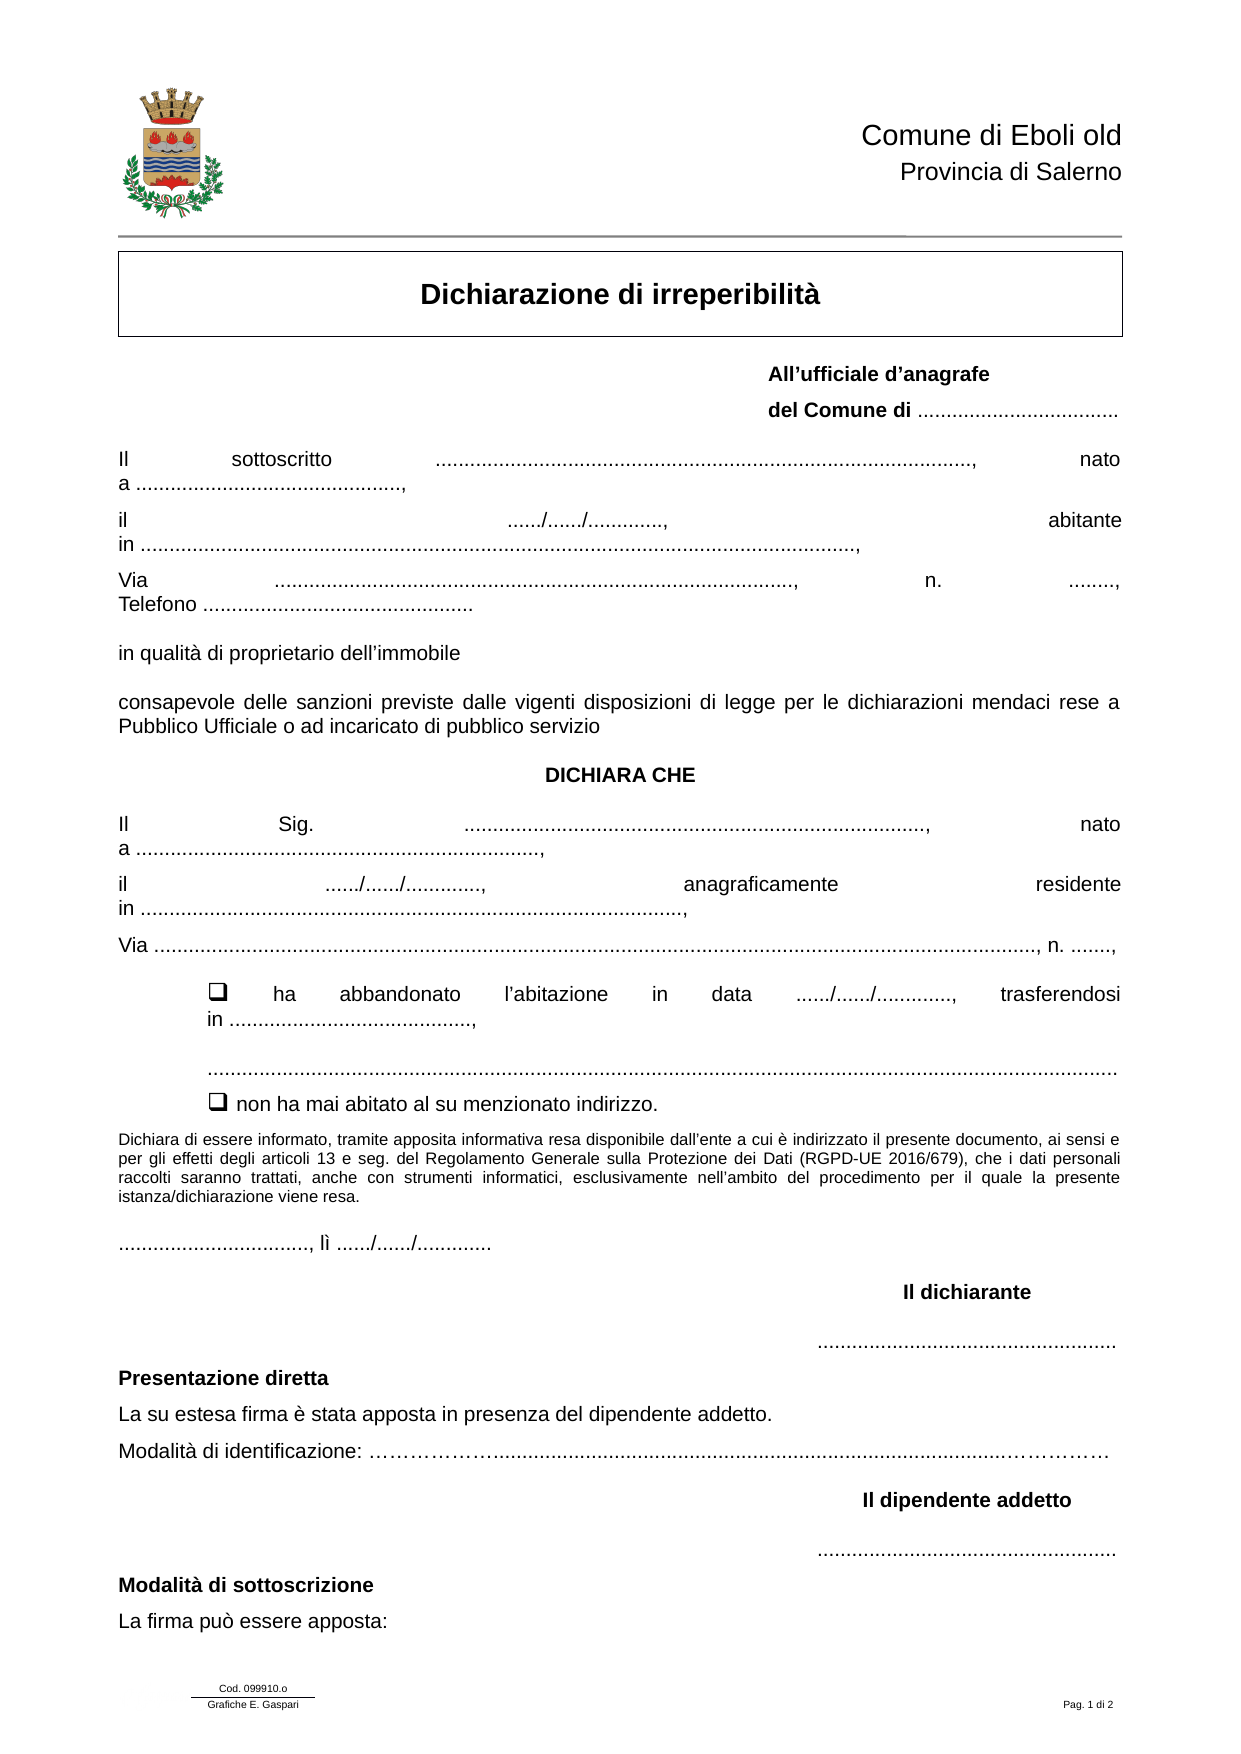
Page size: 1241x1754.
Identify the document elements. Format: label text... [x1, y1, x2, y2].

text Il dichiarante [812, 1280, 1122, 1304]
text Provincia di Salerno [224, 157, 1122, 185]
table_header Dichiarazione di irreperibilità [119, 252, 1122, 336]
text il ....../....../............., anagraficamente residente in .............................................................................................., [118, 872, 1122, 920]
text Modalità di identificazione: ……………….........................................................................................…………… [118, 1438, 1122, 1462]
subtitle del Comune di ................................... [768, 398, 1122, 422]
subtitle in qualità di proprietario dell’immobile [118, 641, 1122, 665]
subtitle il ....../....../............., abitante in ............................................................................................................................, [118, 508, 1122, 556]
text .................................................... [812, 1536, 1122, 1560]
subtitle All’ufficiale d’anagrafe [768, 362, 1122, 386]
text La su estesa firma è stata apposta in presenza del dipendente addetto. [118, 1402, 1122, 1426]
subtitle DICHIARA CHE [118, 763, 1122, 787]
text Modalità di sottoscrizione [118, 1573, 1122, 1597]
text Via ........................................................................................................................................................., n. ......., [118, 933, 1122, 957]
text Il Sig. ................................................................................, nato a ......................................................................, [118, 812, 1122, 860]
text Il dipendente addetto [812, 1487, 1122, 1511]
text  non ha mai abitato al su menzionato indirizzo. [207, 1092, 1122, 1117]
text ................................., lì ....../....../............. [118, 1231, 1122, 1255]
subtitle consapevole delle sanzioni previste dalle vigenti disposizioni di legge per le dichiarazioni mendaci rese a Pubblico Ufficiale o ad incaricato di pubblico servizio [118, 690, 1122, 738]
text La firma può essere apposta: [118, 1609, 1122, 1633]
text Dichiara di essere informato, tramite apposita informativa resa disponibile dall’ente a cui è indirizzato il presente documento, ai sensi e per gli effetti degli articoli 13 e seg. del Regolamento Generale sulla Protezione dei Dati (RGPD-UE 2016/679), che i dati personali raccolti saranno trattati, anche con strumenti informatici, esclusivamente nell’ambito del procedimento per il quale la presente istanza/dichiarazione viene resa. [118, 1129, 1122, 1206]
picture [122, 87, 224, 219]
text  ha abbandonato l’abitazione in data ....../....../............., trasferendosi in .........................................., [207, 982, 1122, 1031]
subtitle Il sottoscritto ............................................................................................., nato a .............................................., [118, 447, 1122, 495]
subtitle Via .........................................................................................., n. ........, Telefono ............................................... [118, 568, 1122, 616]
text .................................................... [812, 1329, 1122, 1353]
subtitle Presentazione diretta [118, 1366, 1122, 1389]
text Comune di Eboli old [224, 118, 1122, 152]
text .............................................................................................................................................................. [207, 1056, 1122, 1079]
